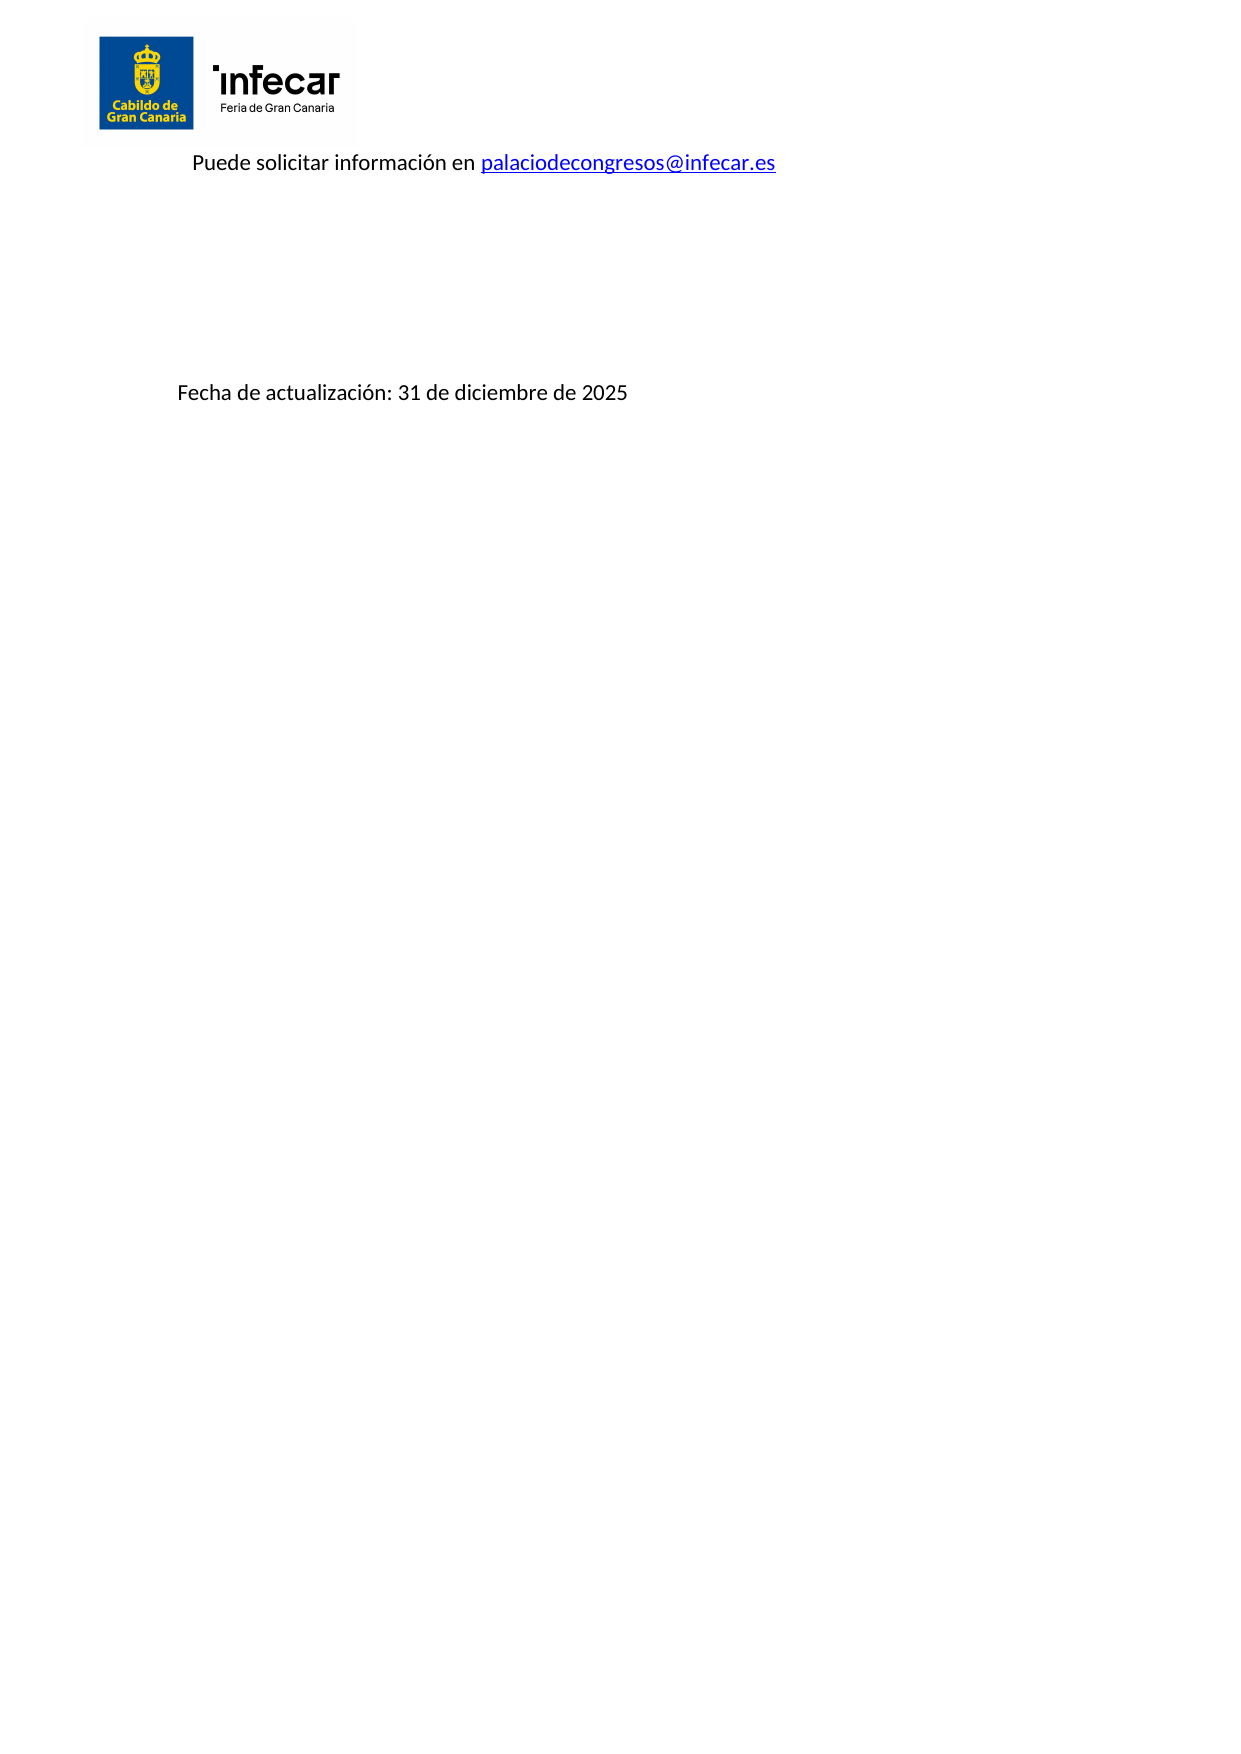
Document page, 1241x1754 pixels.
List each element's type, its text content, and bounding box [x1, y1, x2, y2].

text Fecha de actualización: 31 de diciembre de 2025 [177, 378, 1063, 406]
picture [81, 18, 358, 148]
text Puede solicitar información en palaciodecongresos@infecar.es [192, 148, 1063, 176]
